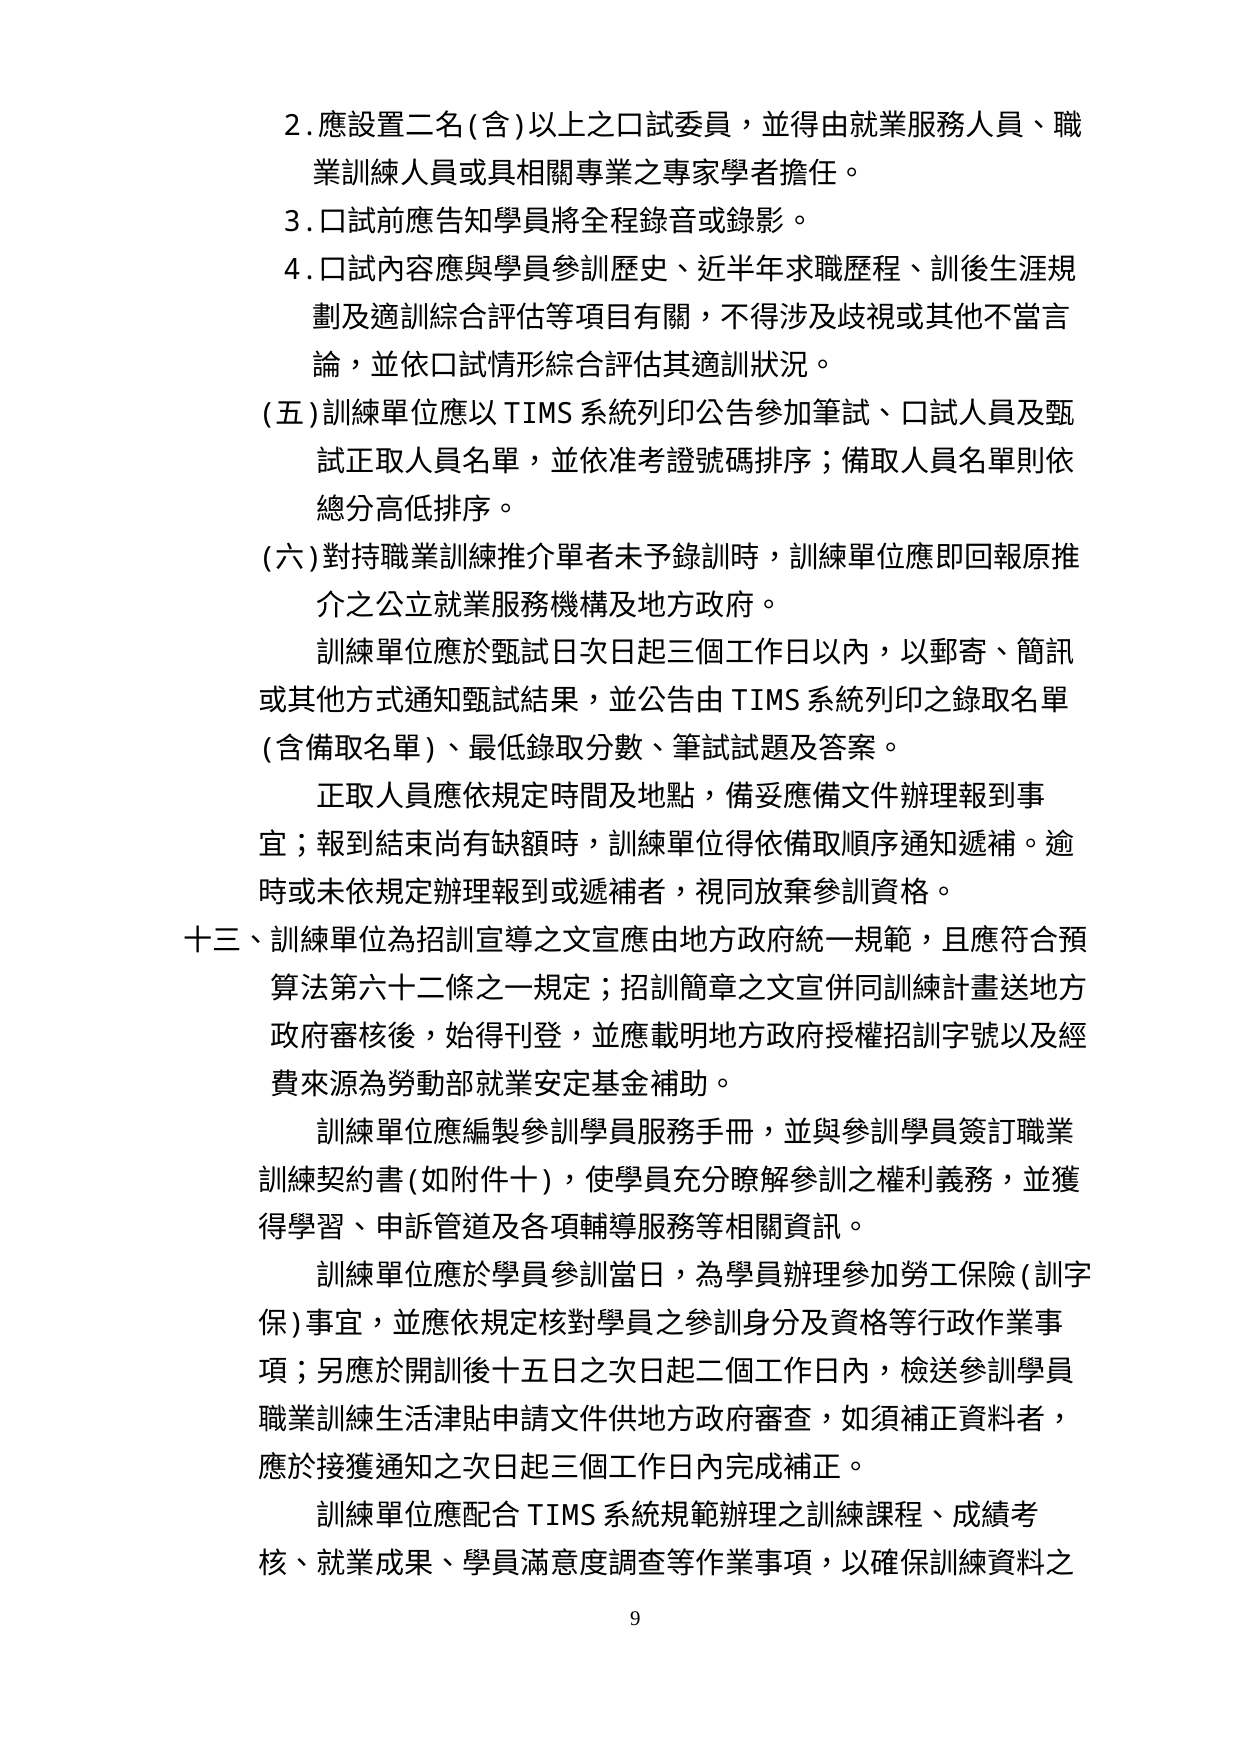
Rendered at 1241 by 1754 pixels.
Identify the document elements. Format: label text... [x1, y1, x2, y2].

table_cell 十三、訓練單位為招訓宣導之文宣應由地方政府統一規範，且應符合預算法第六十二條之一規定；招訓簡章之文宣併同訓練計畫送地方政府審核後，始得刊登，並應載明地方政府授權招訓字號以及經費來源為勞動部就業安定基金補助。 訓練單位應編製參訓學員服務手冊，並與參訓學員簽訂職業訓練契約書(如附件十)，使學員充分瞭解參訓之權利義務，並獲得學習、申訴管道及各項輔導服務等相關資訊。 訓練單位應於學員參訓當日，為學員辦理參加勞工保險(訓字保)事宜，並應依規定核對學員之參訓身分及資格等行政作業事項；另應於開訓後十五日之次日起二個工作日內，檢送參訓學員職業訓練生活津貼申請文件供地方政府審查，如須補正資料者，應於接獲通知之次日起三個工作日內完成補正。 訓練單位應配合TIMS系統規範辦理之訓練課程、成績考核、就業成果、學員滿意度調查等作業事項，以確保訓練資料之 [180, 912, 1096, 1583]
table_cell 2.應設置二名(含)以上之口試委員，並得由就業服務人員、職業訓練人員或具相關專業之專家學者擔任。 3.口試前應告知學員將全程錄音或錄影。 4.口試內容應與學員參訓歷史、近半年求職歷程、訓後生涯規劃及適訓綜合評估等項目有關，不得涉及歧視或其他不當言論，並依口試情形綜合評估其適訓狀況。 (五)訓練單位應以TIMS系統列印公告參加筆試、口試人員及甄試正取人員名單，並依准考證號碼排序；備取人員名單則依總分高低排序。 (六)對持職業訓練推介單者未予錄訓時，訓練單位應即回報原推介之公立就業服務機構及地方政府。 訓練單位應於甄試日次日起三個工作日以內，以郵寄、簡訊或其他方式通知甄試結果，並公告由TIMS系統列印之錄取名單(含備取名單)、最低錄取分數、筆試試題及答案。 正取人員應依規定時間及地點，備妥應備文件辦理報到事宜；報到結束尚有缺額時，訓練單位得依備取順序通知遞補。逾時或未依規定辦理報到或遞補者，視同放棄參訓資格。 [180, 98, 1096, 912]
